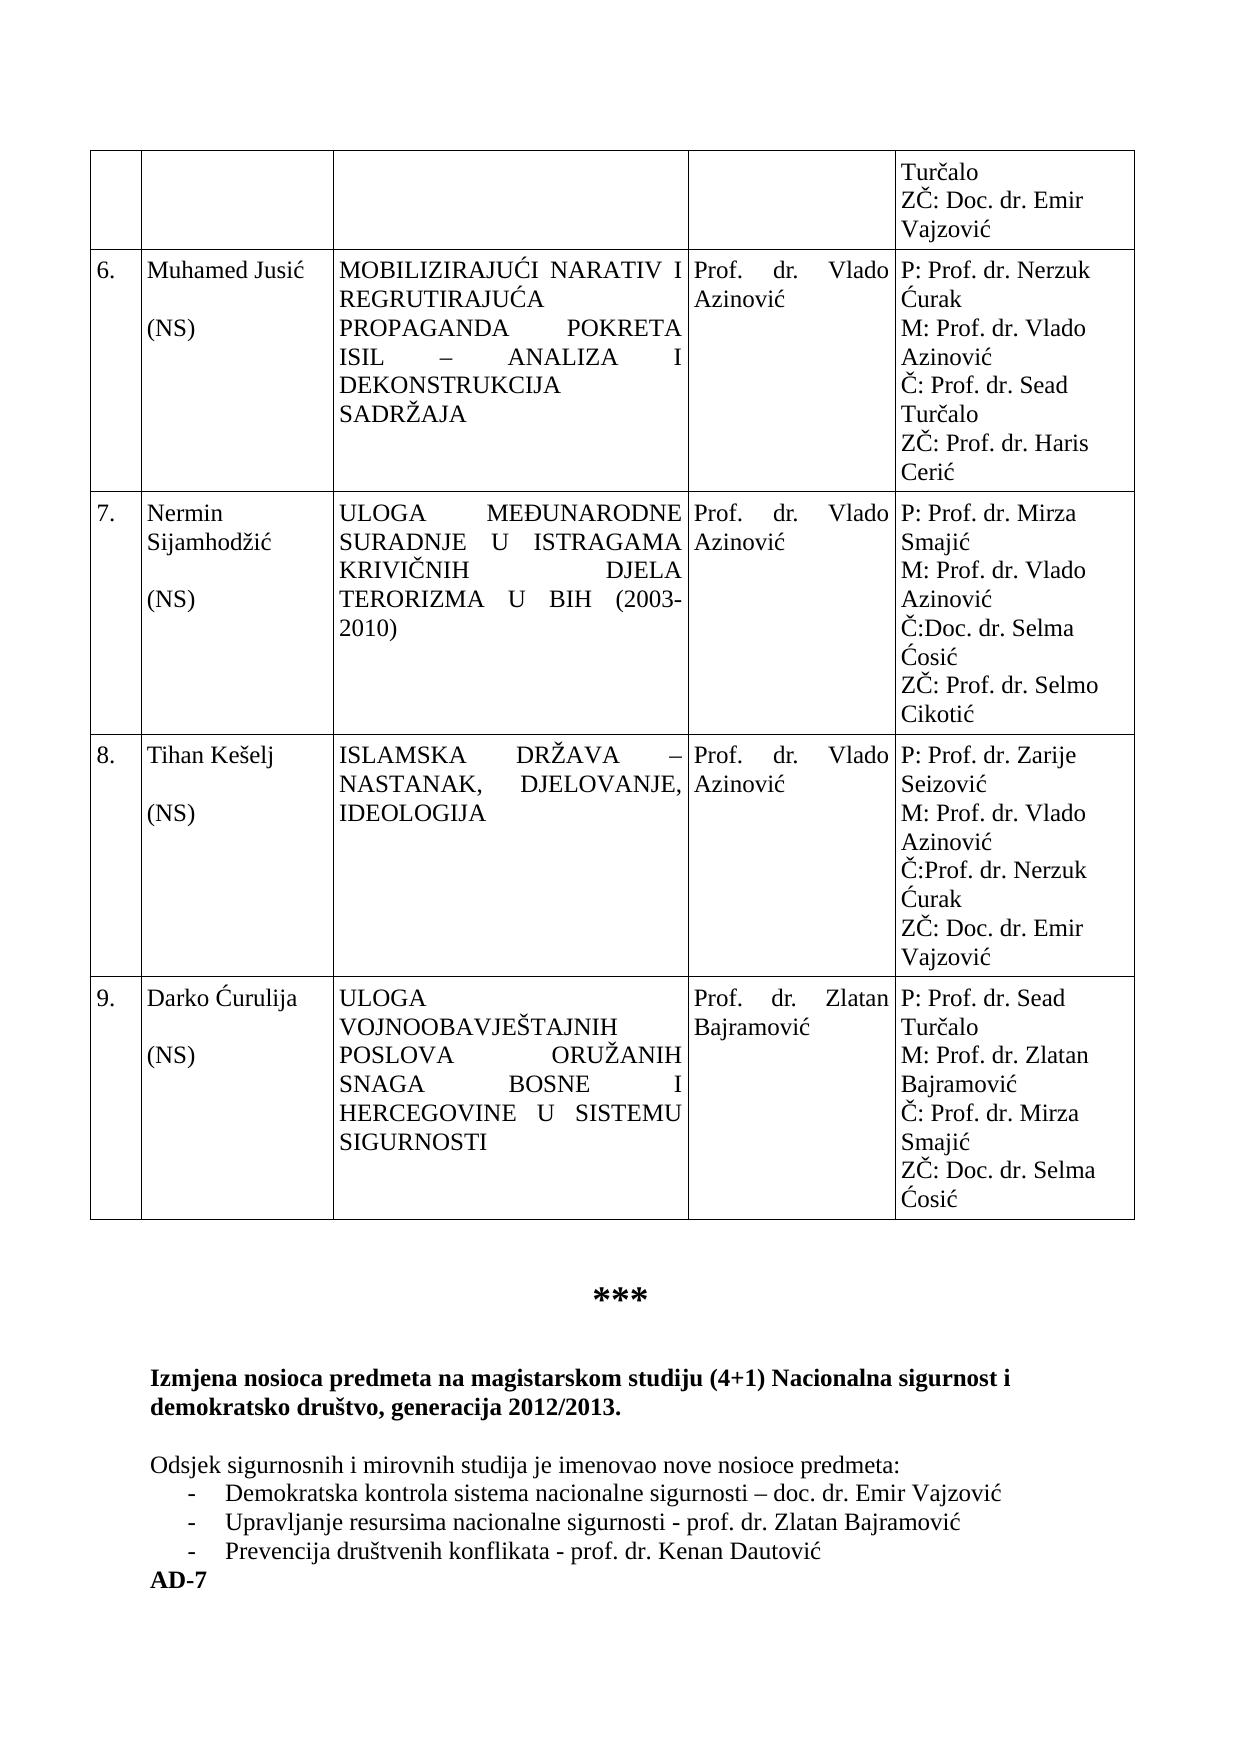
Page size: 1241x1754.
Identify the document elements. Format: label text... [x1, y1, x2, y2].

table_cell [689, 151, 895, 249]
table_cell 6. [91, 250, 141, 491]
table_cell ULOGA VOJNOOBAVJEŠTAJNIH POSLOVA ORUŽANIH SNAGA BOSNE I HERCEGOVINE U SISTEMU SIGURNOSTI [334, 977, 688, 1219]
table_cell Prof. dr. Vlado Azinović [689, 735, 895, 976]
table_cell Prof. dr. Vlado Azinović [689, 250, 895, 491]
table_cell [142, 151, 333, 249]
table_cell [334, 151, 688, 249]
table_cell Nermin Sijamhodžić (NS) [142, 492, 333, 734]
list Upravljanje resursima nacionalne sigurnosti - prof. dr. Zlatan Bajramović [187, 1507, 1090, 1536]
table_cell Darko Ćurulija (NS) [142, 977, 333, 1219]
table_cell P: Prof. dr. Zarije Seizović M: Prof. dr. Vlado Azinović Č:Prof. dr. Nerzuk Ćurak ZČ: Doc. dr. Emir Vajzović [896, 735, 1134, 976]
table_cell Turčalo ZČ: Doc. dr. Emir Vajzović [896, 151, 1134, 249]
table_cell Prof. dr. Zlatan Bajramović [689, 977, 895, 1219]
table_cell Tihan Kešelj (NS) [142, 735, 333, 976]
table_cell Prof. dr. Vlado Azinović [689, 492, 895, 734]
table_cell 7. [91, 492, 141, 734]
text AD-7 [150, 1565, 1090, 1593]
table_cell P: Prof. dr. Mirza Smajić M: Prof. dr. Vlado Azinović Č:Doc. dr. Selma Ćosić ZČ: Prof. dr. Selmo Cikotić [896, 492, 1134, 734]
list Demokratska kontrola sistema nacionalne sigurnosti – doc. dr. Emir Vajzović [187, 1478, 1090, 1507]
table_cell 8. [91, 735, 141, 976]
table_cell P: Prof. dr. Sead Turčalo M: Prof. dr. Zlatan Bajramović Č: Prof. dr. Mirza Smajić ZČ: Doc. dr. Selma Ćosić [896, 977, 1134, 1219]
table_cell ULOGA MEĐUNARODNE SURADNJE U ISTRAGAMA KRIVIČNIH DJELA TERORIZMA U BIH (2003-2010) [334, 492, 688, 734]
table_cell [91, 151, 141, 249]
text Odsjek sigurnosnih i mirovnih studija je imenovao nove nosioce predmeta: [150, 1450, 1090, 1478]
table_cell Muhamed Jusić (NS) [142, 250, 333, 491]
text *** [150, 1277, 1090, 1320]
text Izmjena nosioca predmeta na magistarskom studiju (4+1) Nacionalna sigurnost i demokratsko društvo, generacija 2012/2013. [150, 1363, 1090, 1421]
table_cell ISLAMSKA DRŽAVA – NASTANAK, DJELOVANJE, IDEOLOGIJA [334, 735, 688, 976]
table_cell MOBILIZIRAJUĆI NARATIV I REGRUTIRAJUĆA PROPAGANDA POKRETA ISIL – ANALIZA I DEKONSTRUKCIJA SADRŽAJA [334, 250, 688, 491]
table_cell P: Prof. dr. Nerzuk Ćurak M: Prof. dr. Vlado Azinović Č: Prof. dr. Sead Turčalo ZČ: Prof. dr. Haris Cerić [896, 250, 1134, 491]
list Prevencija društvenih konflikata - prof. dr. Kenan Dautović [187, 1536, 1090, 1565]
table_cell 9. [91, 977, 141, 1219]
